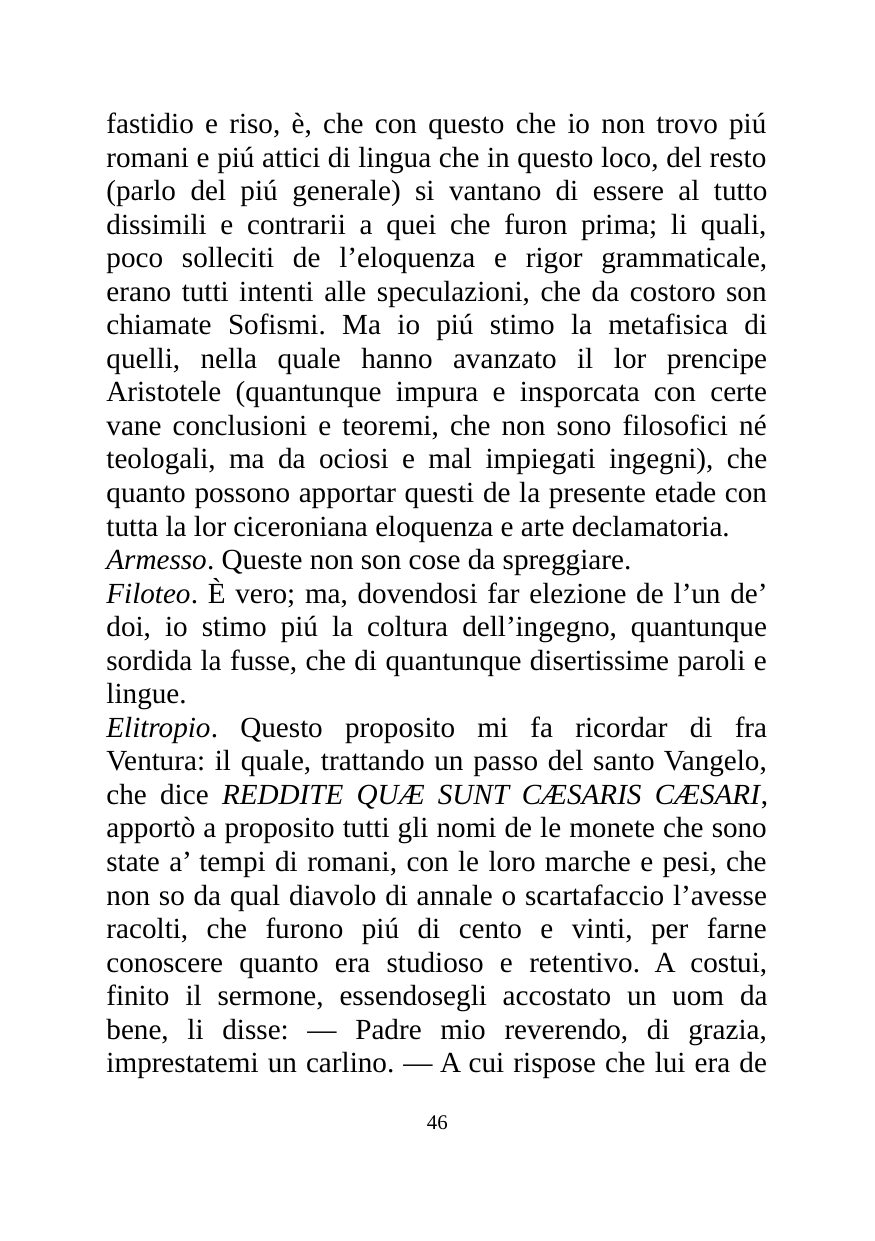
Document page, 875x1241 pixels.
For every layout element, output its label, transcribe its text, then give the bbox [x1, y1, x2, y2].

text Armesso. Queste non son cose da spreggiare. [106, 542, 768, 576]
text Filoteo. È vero; ma, dovendosi far elezione de l’un de’ doi, io stimo piú la coltura dell’ingegno, quantunque sordida la fusse, che di quantunque disertissime paroli e lingue. [106, 576, 768, 710]
text fastidio e riso, è, che con questo che io non trovo piú romani e piú attici di lingua che in questo loco, del resto (parlo del piú generale) si vantano di essere al tutto dissimili e contrarii a quei che furon prima; li quali, poco solleciti de l’eloquenza e rigor grammaticale, erano tutti intenti alle speculazioni, che da costoro son chiamate Sofismi. Ma io piú stimo la metafisica di quelli, nella quale hanno avanzato il lor prencipe Aristotele (quantunque impura e insporcata con certe vane conclusioni e teoremi, che non sono filosofici né teologali, ma da ociosi e mal impiegati ingegni), che quanto possono apportar questi de la presente etade con tutta la lor ciceroniana eloquenza e arte declamatoria. [106, 106, 768, 542]
text Elitropio. Questo proposito mi fa ricordar di fra Ventura: il quale, trattando un passo del santo Vangelo, che dice REDDITE QUÆ SUNT CÆSARIS CÆSARI, apportò a proposito tutti gli nomi de le monete che sono state a’ tempi di romani, con le loro marche e pesi, che non so da qual diavolo di annale o scartafaccio l’avesse racolti, che furono piú di cento e vinti, per farne conoscere quanto era studioso e retentivo. A costui, finito il sermone, essendosegli accostato un uom da bene, li disse: — Padre mio reverendo, di grazia, imprestatemi un carlino. — A cui rispose che lui era de [106, 710, 768, 1079]
